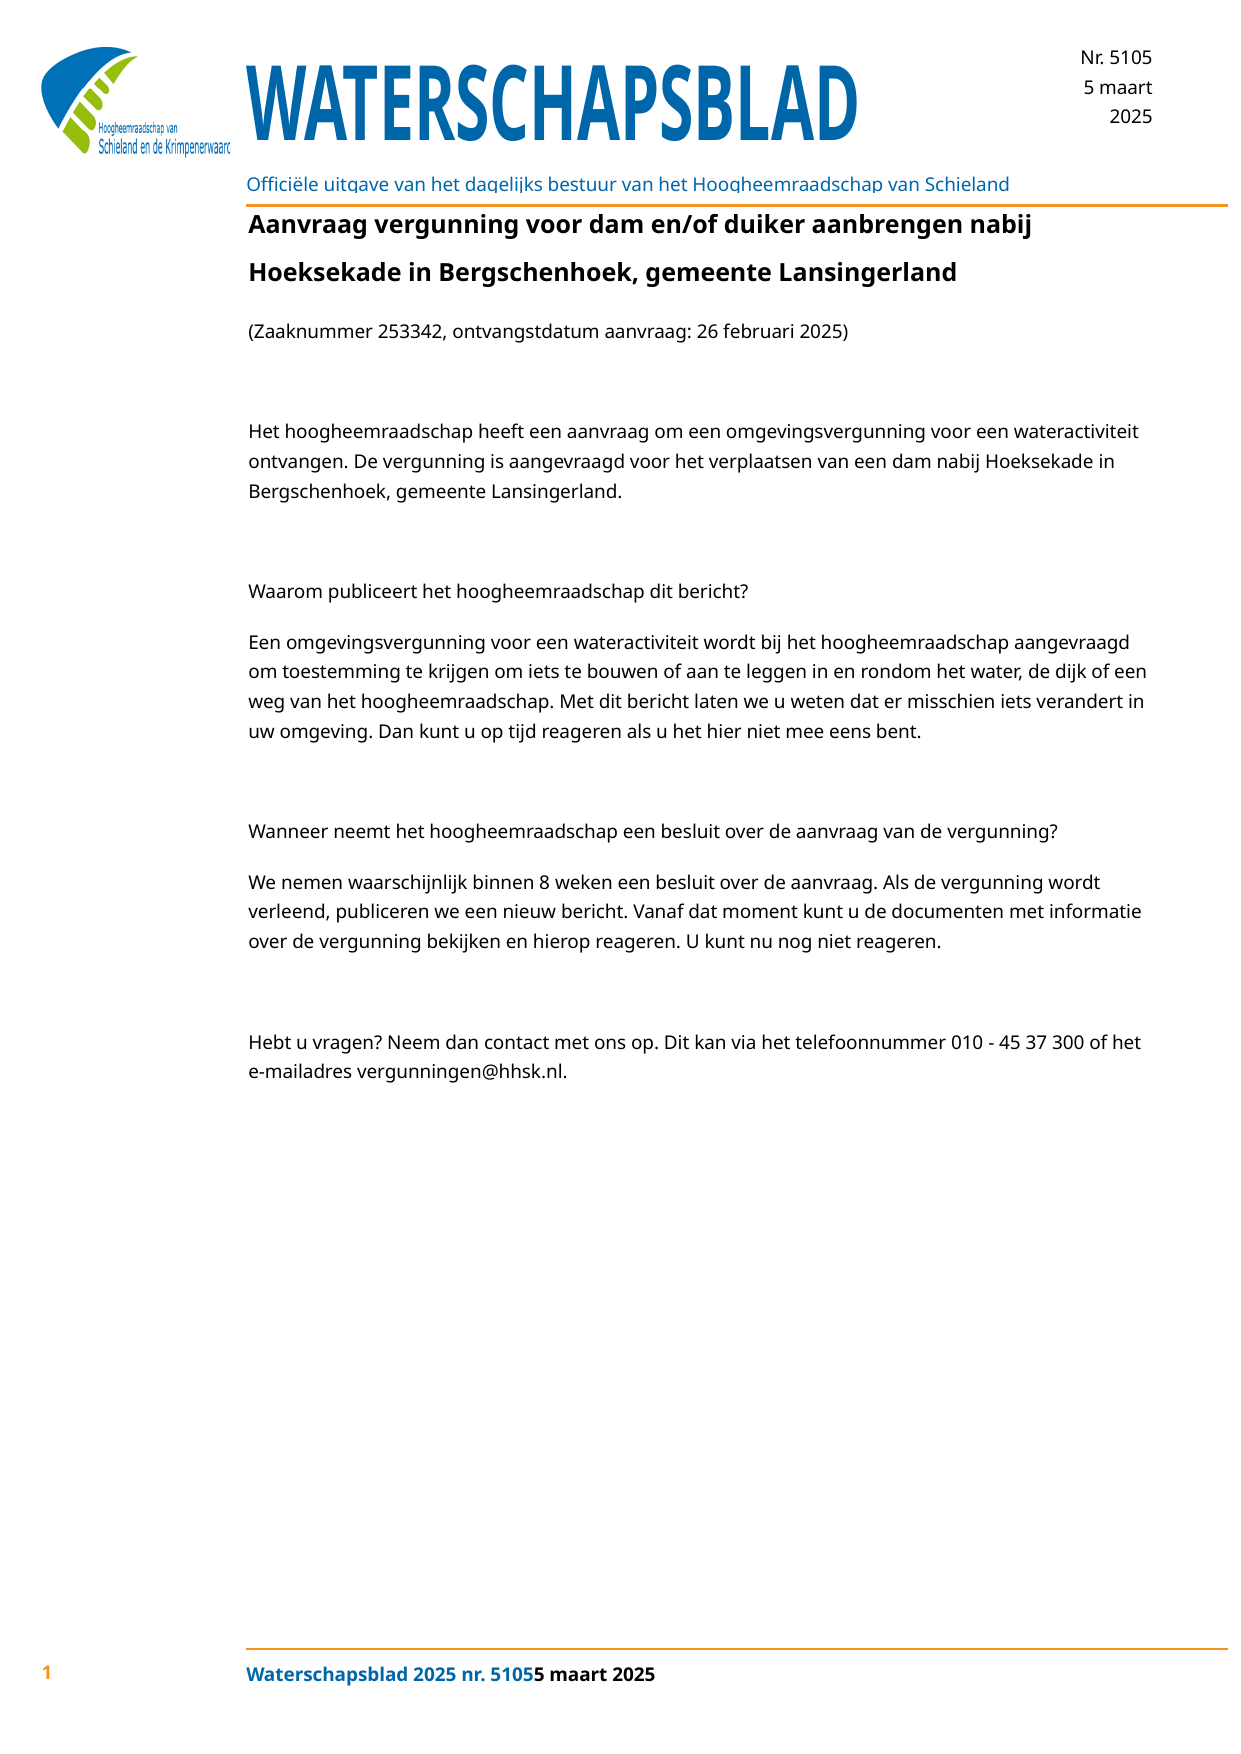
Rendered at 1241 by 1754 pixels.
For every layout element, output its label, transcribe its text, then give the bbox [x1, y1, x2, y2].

text We nemen waarschijnlijk binnen 8 weken een besluit over de aanvraag. Als de vergunning wordt verleend, publiceren we een nieuw bericht. Vanaf dat moment kunt u de documenten met informatie over de vergunning bekijken en hierop reageren. U kunt nu nog niet reageren. [248, 869, 1152, 954]
text Het hoogheemraadschap heeft een aanvraag om een omgevingsvergunning voor een wateractiviteit ontvangen. De vergunning is aangevraagd voor het verplaatsen van een dam nabij Hoeksekade in Bergschenhoek, gemeente Lansingerland. [248, 419, 1152, 504]
text Hebt u vragen? Neem dan contact met ons op. Dit kan via het telefoonnummer 010 - 45 37 300 of het e-mailadres vergunningen@hhsk.nl. [248, 1029, 1152, 1084]
text Aanvraag vergunning voor dam en/of duiker aanbrengen nabij Hoeksekade in Bergschenhoek, gemeente Lansingerland [248, 207, 1152, 288]
text Een omgevingsvergunning voor een wateractiviteit wordt bij het hoogheemraadschap aangevraagd om toestemming te krijgen om iets te bouwen of aan te leggen in en rondom het water, de dijk of een weg van het hoogheemraadschap. Met dit bericht laten we u weten dat er misschien iets verandert in uw omgeving. Dan kunt u op tijd reageren als u het hier niet mee eens bent. [248, 629, 1152, 744]
text Wanneer neemt het hoogheemraadschap een besluit over de aanvraag van de vergunning? [248, 819, 1152, 844]
text (Zaaknummer 253342, ontvangstdatum aanvraag: 26 februari 2025) [248, 318, 1152, 344]
picture [41, 47, 231, 172]
text Waarom publiceert het hoogheemraadschap dit bericht? [248, 579, 1152, 604]
